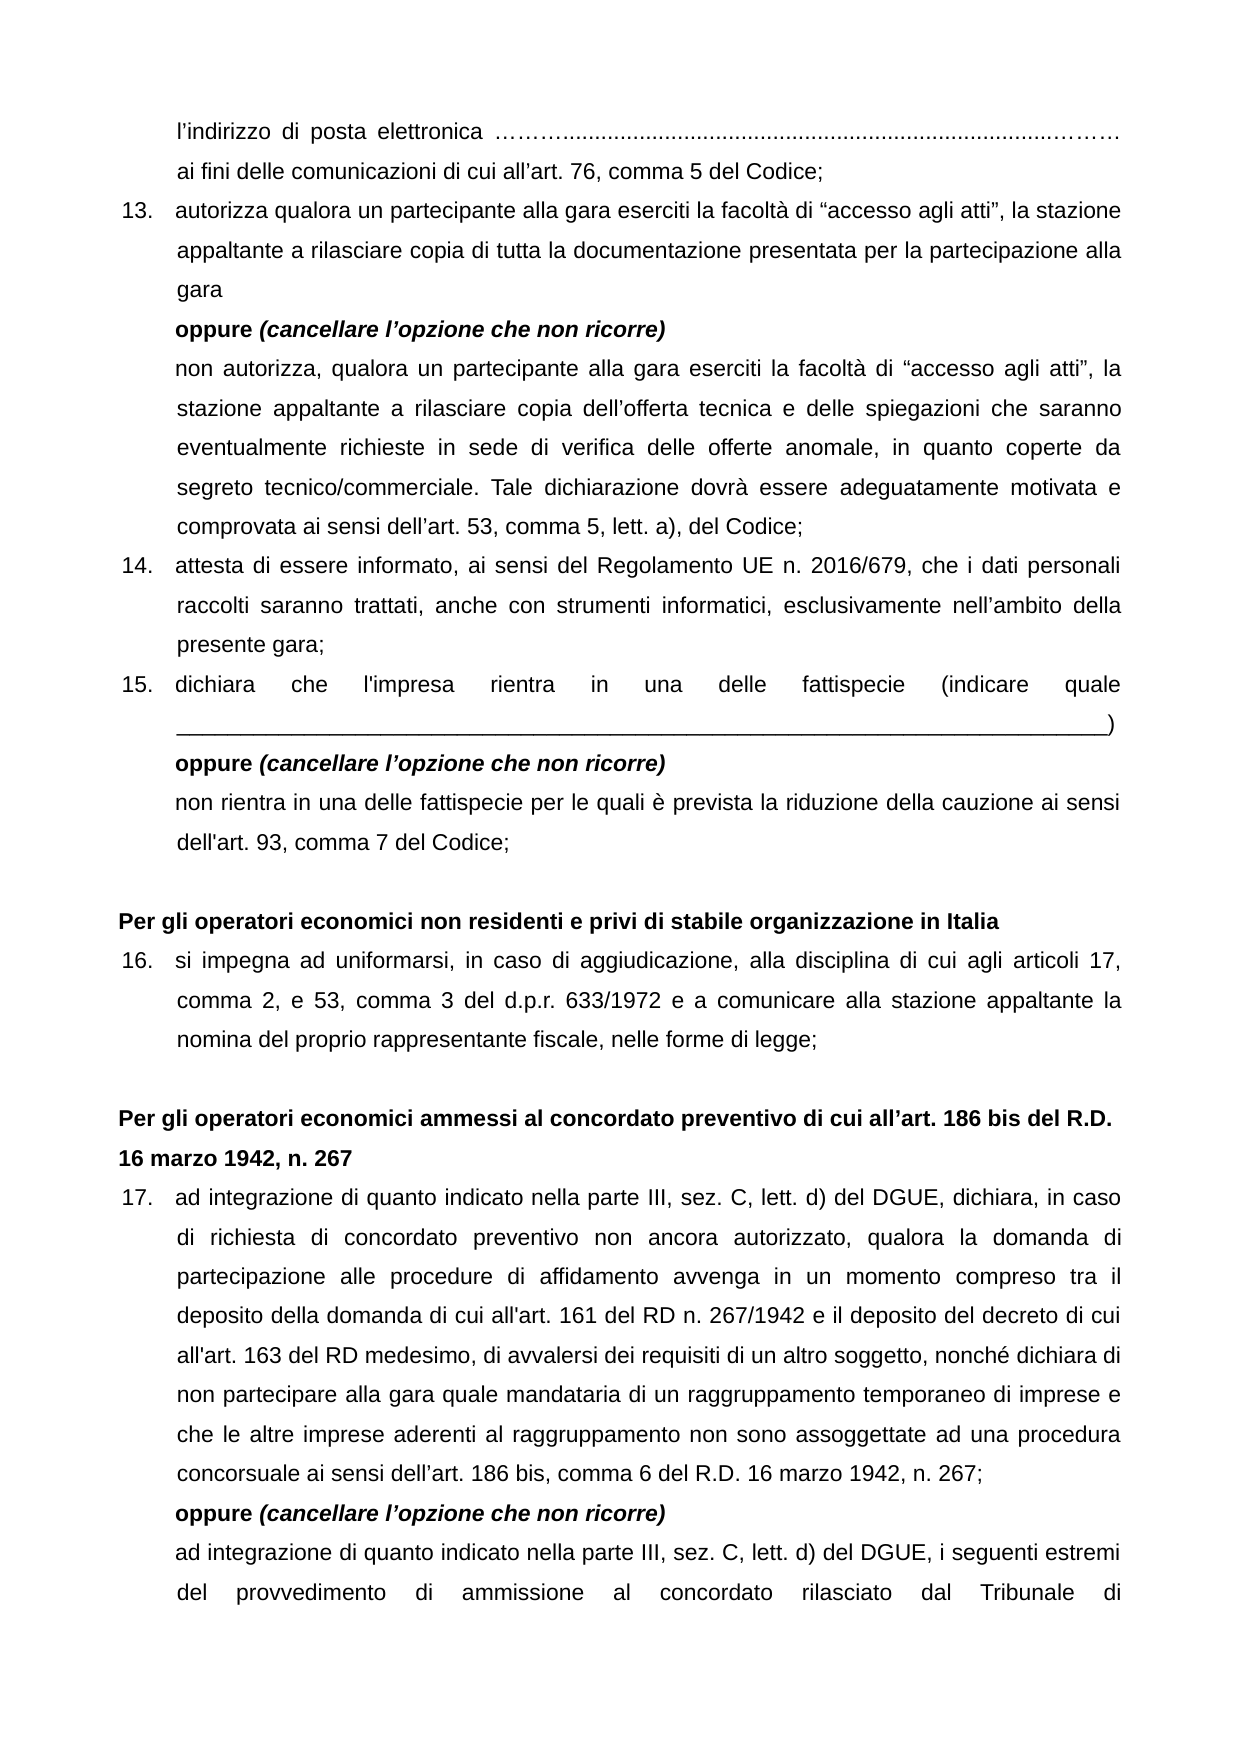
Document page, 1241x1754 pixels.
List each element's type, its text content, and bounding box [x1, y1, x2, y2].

text oppure (cancellare l’opzione che non ricorre) [121, 316, 1122, 342]
text 15. dichiara che l'impresa rientra in una delle fattispecie (indicare quale _________________________________________________________________________) [121, 671, 1122, 737]
text oppure (cancellare l’opzione che non ricorre) [121, 1500, 1122, 1526]
text oppure (cancellare l’opzione che non ricorre) [121, 750, 1122, 776]
text 17. ad integrazione di quanto indicato nella parte III, sez. C, lett. d) del DGUE, dichiara, in caso di richiesta di concordato preventivo non ancora autorizzato, qualora la domanda di partecipazione alle procedure di affidamento avvenga in un momento compreso tra il deposito della domanda di cui all'art. 161 del RD n. 267/1942 e il deposito del decreto di cui all'art. 163 del RD medesimo, di avvalersi dei requisiti di un altro soggetto, nonché dichiara di non partecipare alla gara quale mandataria di un raggruppamento temporaneo di imprese e che le altre imprese aderenti al raggruppamento non sono assoggettate ad una procedura concorsuale ai sensi dell’art. 186 bis, comma 6 del R.D. 16 marzo 1942, n. 267; [121, 1184, 1122, 1487]
text non autorizza, qualora un partecipante alla gara eserciti la facoltà di “accesso agli atti”, la stazione appaltante a rilasciare copia dell’offerta tecnica e delle spiegazioni che saranno eventualmente richieste in sede di verifica delle offerte anomale, in quanto coperte da segreto tecnico/commerciale. Tale dichiarazione dovrà essere adeguatamente motivata e comprovata ai sensi dell’art. 53, comma 5, lett. a), del Codice; [121, 355, 1122, 539]
text l’indirizzo di posta elettronica ……….............................................................................……… ai fini delle comunicazioni di cui all’art. 76, comma 5 del Codice; [121, 118, 1122, 184]
text 16. si impegna ad uniformarsi, in caso di aggiudicazione, alla disciplina di cui agli articoli 17, comma 2, e 53, comma 3 del d.p.r. 633/1972 e a comunicare alla stazione appaltante la nomina del proprio rappresentante fiscale, nelle forme di legge; [121, 947, 1122, 1052]
text 13. autorizza qualora un partecipante alla gara eserciti la facoltà di “accesso agli atti”, la stazione appaltante a rilasciare copia di tutta la documentazione presentata per la partecipazione alla gara [121, 197, 1122, 302]
text non rientra in una delle fattispecie per le quali è prevista la riduzione della cauzione ai sensi dell'art. 93, comma 7 del Codice; [121, 789, 1122, 855]
text Per gli operatori economici non residenti e privi di stabile organizzazione in Italia [118, 908, 1122, 934]
text ad integrazione di quanto indicato nella parte III, sez. C, lett. d) del DGUE, i seguenti estremi del provvedimento di ammissione al concordato rilasciato dal Tribunale di [121, 1539, 1122, 1605]
text 14. attesta di essere informato, ai sensi del Regolamento UE n. 2016/679, che i dati personali raccolti saranno trattati, anche con strumenti informatici, esclusivamente nell’ambito della presente gara; [121, 552, 1122, 658]
text Per gli operatori economici ammessi al concordato preventivo di cui all’art. 186 bis del R.D. 16 marzo 1942, n. 267 [118, 1105, 1122, 1171]
